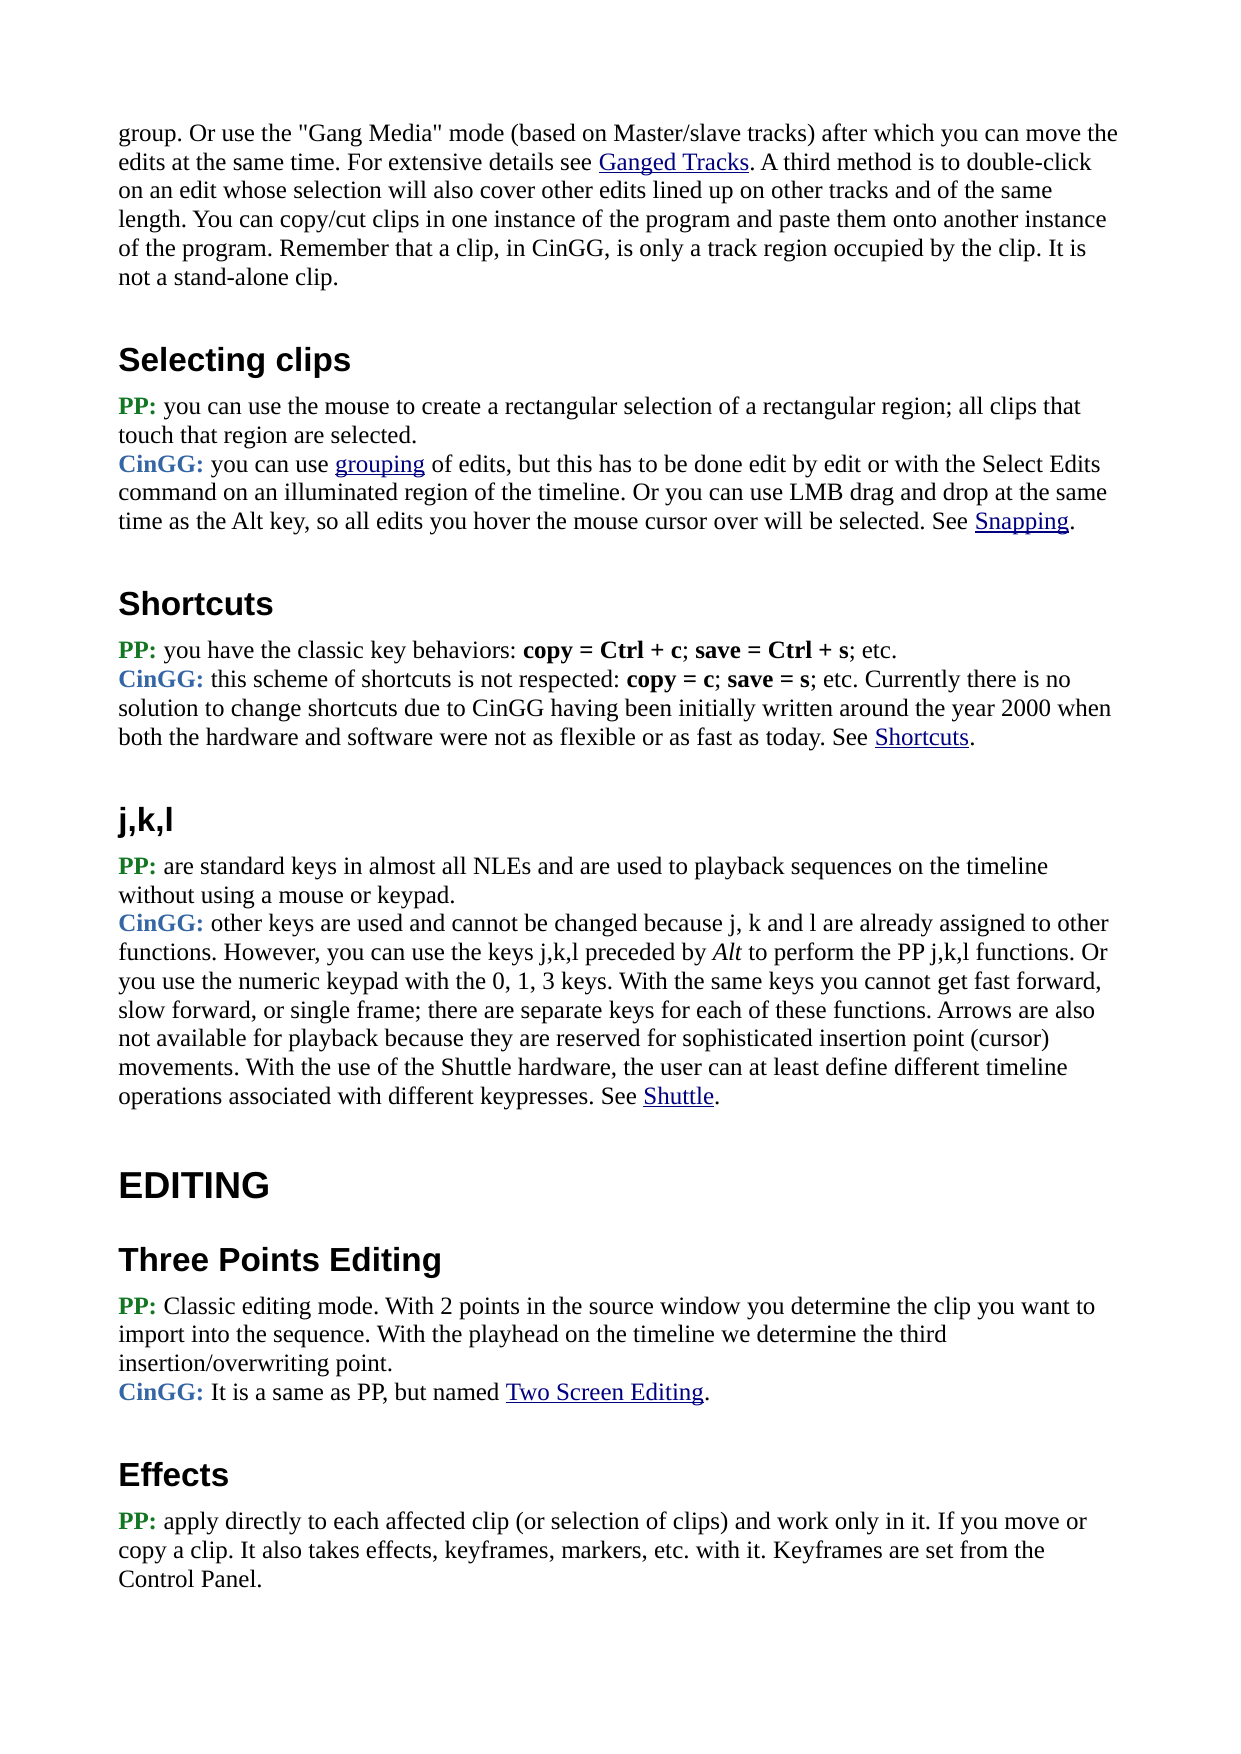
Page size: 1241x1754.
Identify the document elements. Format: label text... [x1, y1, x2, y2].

text CinGG: other keys are used and cannot be changed because j, k and l are already assigned to other functions. However, you can use the keys j,k,l preceded by Alt to perform the PP j,k,l functions. Or you use the numeric keypad with the 0, 1, 3 keys. With the same keys you cannot get fast forward, slow forward, or single frame; there are separate keys for each of these functions. Arrows are also not available for playback because they are reserved for sophisticated insertion point (cursor) movements. With the use of the Shuttle hardware, the user can at least define different timeline operations associated with different keypresses. See Shuttle. [118, 908, 1122, 1110]
subtitle j,k,l [118, 800, 1122, 838]
text PP: Classic editing mode. With 2 points in the source window you determine the clip you want to import into the sequence. With the playhead on the timeline we determine the third insertion/overwriting point. [118, 1291, 1122, 1377]
text group. Or use the "Gang Media" mode (based on Master/slave tracks) after which you can move the edits at the same time. For extensive details see Ganged Tracks. A third method is to double-click on an edit whose selection will also cover other edits lined up on other tracks and of the same length. You can copy/cut clips in one instance of the program and paste them onto another instance of the program. Remember that a clip, in CinGG, is only a track region occupied by the clip. It is not a stand-alone clip. [118, 118, 1122, 291]
text PP: are standard keys in almost all NLEs and are used to playback sequences on the timeline without using a mouse or keypad. [118, 851, 1122, 908]
subtitle Three Points Editing [118, 1240, 1122, 1278]
text CinGG: this scheme of shortcuts is not respected: copy = c; save = s; etc. Currently there is no solution to change shortcuts due to CinGG having been initially written around the year 2000 when both the hardware and software were not as flexible or as fast as today. See Shortcuts. [118, 664, 1122, 750]
text CinGG: It is a same as PP, but named Two Screen Editing. [118, 1377, 1122, 1406]
text PP: you can use the mouse to create a rectangular selection of a rectangular region; all clips that touch that region are selected. [118, 391, 1122, 449]
text PP: apply directly to each affected clip (or selection of clips) and work only in it. If you move or copy a clip. It also takes effects, keyframes, markers, etc. with it. Keyframes are set from the Control Panel. [118, 1506, 1122, 1593]
subtitle Shortcuts [118, 584, 1122, 623]
subtitle Effects [118, 1455, 1122, 1494]
subtitle Selecting clips [118, 340, 1122, 379]
text PP: you have the classic key behaviors: copy = Ctrl + c; save = Ctrl + s; etc. [118, 635, 1122, 664]
text CinGG: you can use grouping of edits, but this has to be done edit by edit or with the Select Edits command on an illuminated region of the timeline. Or you can use LMB drag and drop at the same time as the Alt key, so all edits you hover the mouse cursor over will be selected. See Snapping. [118, 449, 1122, 535]
subtitle EDITING [118, 1163, 1122, 1207]
